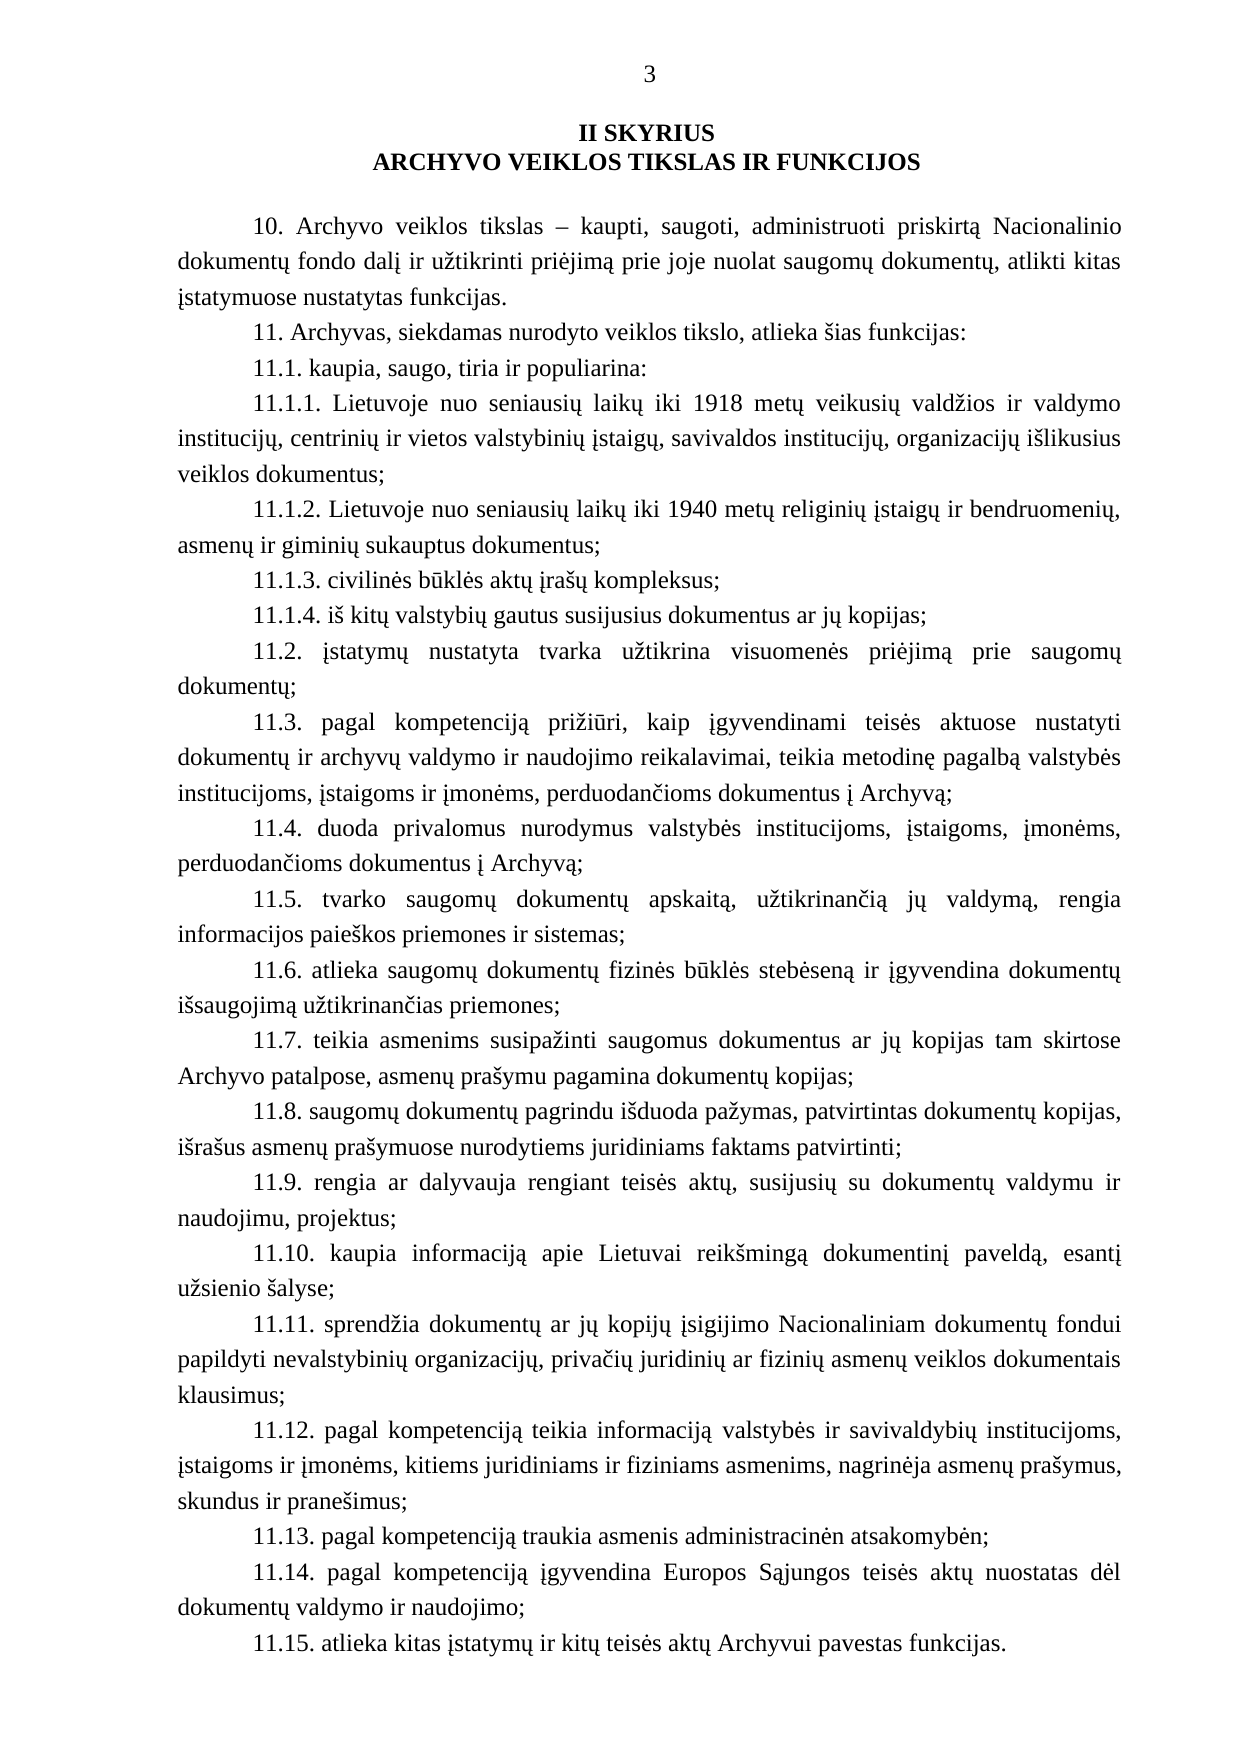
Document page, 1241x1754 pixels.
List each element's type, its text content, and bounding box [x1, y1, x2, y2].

text 10. Archyvo veiklos tikslas – kaupti, saugoti, administruoti priskirtą Nacionalinio dokumentų fondo dalį ir užtikrinti priėjimą prie joje nuolat saugomų dokumentų, atlikti kitas įstatymuose nustatytas funkcijas. [177, 204, 1122, 311]
text 11.8. saugomų dokumentų pagrindu išduoda pažymas, patvirtintas dokumentų kopijas, išrašus asmenų prašymuose nurodytiems juridiniams faktams patvirtinti; [177, 1090, 1122, 1161]
text 11.5. tvarko saugomų dokumentų apskaitą, užtikrinančią jų valdymą, rengia informacijos paieškos priemones ir sistemas; [177, 877, 1122, 948]
text 11.10. kaupia informaciją apie Lietuvai reikšmingą dokumentinį paveldą, esantį užsienio šalyse; [177, 1231, 1122, 1302]
text 11.12. pagal kompetenciją teikia informaciją valstybės ir savivaldybių institucijoms, įstaigoms ir įmonėms, kitiems juridiniams ir fiziniams asmenims, nagrinėja asmenų prašymus, skundus ir pranešimus; [177, 1408, 1122, 1515]
text 11.2. įstatymų nustatyta tvarka užtikrina visuomenės priėjimą prie saugomų dokumentų; [177, 629, 1122, 700]
text 11.1.2. Lietuvoje nuo seniausių laikų iki 1940 metų religinių įstaigų ir bendruomenių, asmenų ir giminių sukauptus dokumentus; [177, 488, 1122, 558]
text 11.3. pagal kompetenciją prižiūri, kaip įgyvendinami teisės aktuose nustatyti dokumentų ir archyvų valdymo ir naudojimo reikalavimai, teikia metodinę pagalbą valstybės institucijoms, įstaigoms ir įmonėms, perduodančioms dokumentus į Archyvą; [177, 700, 1122, 806]
text 11.1.4. iš kitų valstybių gautus susijusius dokumentus ar jų kopijas; [177, 594, 1122, 629]
text 11.15. atlieka kitas įstatymų ir kitų teisės aktų Archyvui pavestas funkcijas. [177, 1621, 1122, 1656]
text 11.7. teikia asmenims susipažinti saugomus dokumentus ar jų kopijas tam skirtose Archyvo patalpose, asmenų prašymu pagamina dokumentų kopijas; [177, 1019, 1122, 1090]
text 11.13. pagal kompetenciją traukia asmenis administracinėn atsakomybėn; [177, 1515, 1122, 1550]
text ARCHYVO VEIKLOS TIKSLAS IR FUNKCIJOS [177, 147, 1122, 176]
text II SKYRIUS [177, 118, 1122, 147]
text 11. Archyvas, siekdamas nurodyto veiklos tikslo, atlieka šias funkcijas: [177, 311, 1122, 346]
text 11.6. atlieka saugomų dokumentų fizinės būklės stebėseną ir įgyvendina dokumentų išsaugojimą užtikrinančias priemones; [177, 948, 1122, 1019]
text 11.4. duoda privalomus nurodymus valstybės institucijoms, įstaigoms, įmonėms, perduodančioms dokumentus į Archyvą; [177, 806, 1122, 877]
text 11.1.3. civilinės būklės aktų įrašų kompleksus; [177, 558, 1122, 594]
text 11.1. kaupia, saugo, tiria ir populiarina: [177, 346, 1122, 381]
text 11.11. sprendžia dokumentų ar jų kopijų įsigijimo Nacionaliniam dokumentų fondui papildyti nevalstybinių organizacijų, privačių juridinių ar fizinių asmenų veiklos dokumentais klausimus; [177, 1302, 1122, 1408]
text 11.14. pagal kompetenciją įgyvendina Europos Sąjungos teisės aktų nuostatas dėl dokumentų valdymo ir naudojimo; [177, 1550, 1122, 1621]
text 11.1.1. Lietuvoje nuo seniausių laikų iki 1918 metų veikusių valdžios ir valdymo institucijų, centrinių ir vietos valstybinių įstaigų, savivaldos institucijų, organizacijų išlikusius veiklos dokumentus; [177, 381, 1122, 488]
text 11.9. rengia ar dalyvauja rengiant teisės aktų, susijusių su dokumentų valdymu ir naudojimu, projektus; [177, 1161, 1122, 1231]
